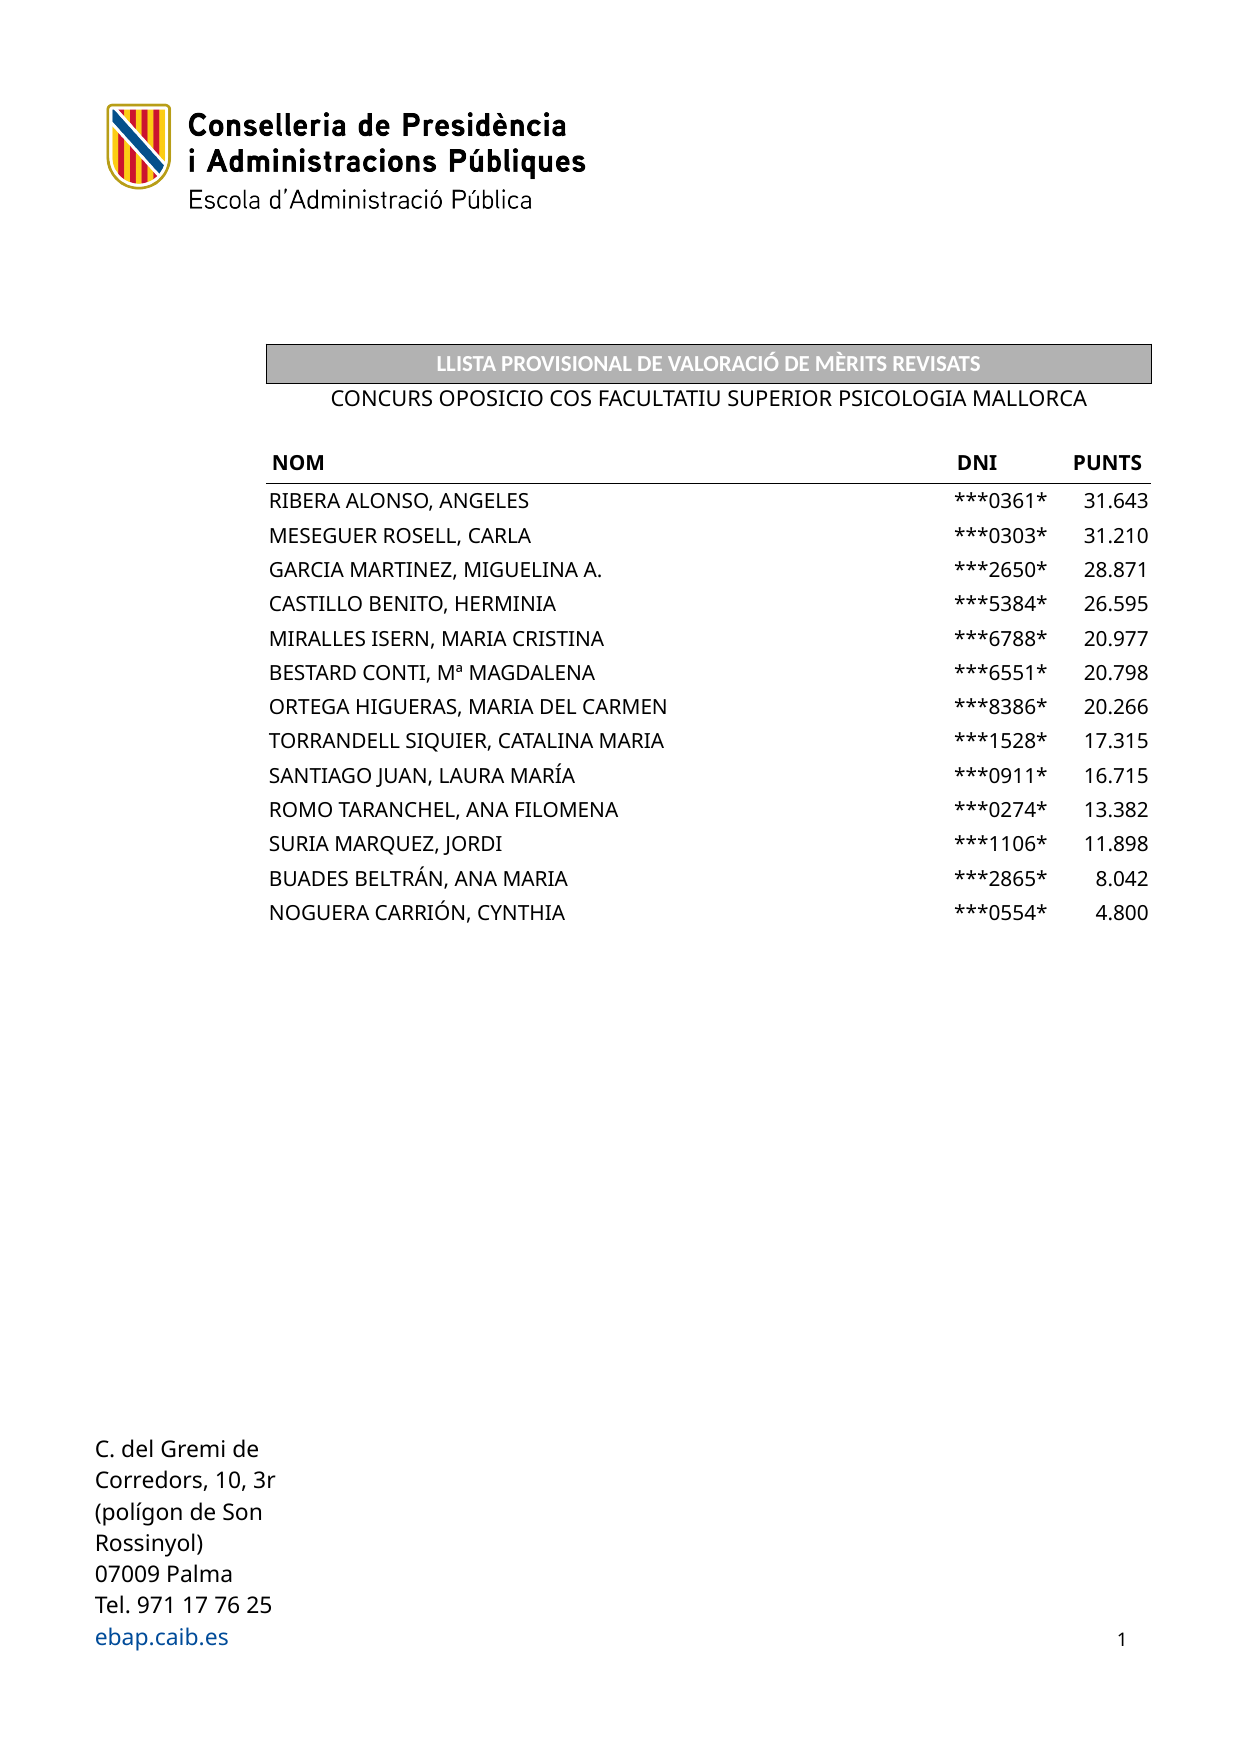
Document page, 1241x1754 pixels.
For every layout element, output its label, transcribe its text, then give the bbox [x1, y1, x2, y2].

table_cell MIRALLES ISERN, MARIA CRISTINA [266, 621, 951, 655]
table_cell ***1106* [951, 826, 1067, 861]
table_cell ***0274* [951, 792, 1067, 826]
table_cell ***2865* [951, 861, 1067, 895]
table_cell BUADES BELTRÁN, ANA MARIA [266, 861, 951, 895]
table_cell ORTEGA HIGUERAS, MARIA DEL CARMEN [266, 689, 951, 724]
table_cell ***6788* [951, 621, 1067, 655]
table_header DNI [951, 443, 1067, 483]
table_cell ***6551* [951, 655, 1067, 689]
table_header LLISTA PROVISIONAL DE VALORACIÓ DE MÈRITS REVISATS [267, 345, 1151, 383]
text CONCURS OPOSICIO COS FACULTATIU SUPERIOR PSICOLOGIA MALLORCA [266, 384, 1151, 413]
table_cell GARCIA MARTINEZ, MIGUELINA A. [266, 552, 951, 587]
table_cell 28,871 [1067, 552, 1151, 587]
table_cell ***5384* [951, 587, 1067, 621]
table_cell NOGUERA CARRIÓN, CYNTHIA [266, 895, 951, 929]
table_cell SURIA MARQUEZ, JORDI [266, 826, 951, 861]
table_cell 26,595 [1067, 587, 1151, 621]
table_cell ***0554* [951, 895, 1067, 929]
table_cell TORRANDELL SIQUIER, CATALINA MARIA [266, 724, 951, 758]
table_cell RIBERA ALONSO, ANGELES [266, 484, 951, 518]
table_cell ***2650* [951, 552, 1067, 587]
table_cell 13,382 [1067, 792, 1151, 826]
table_cell BESTARD CONTI, Mª MAGDALENA [266, 655, 951, 689]
table_cell 31,210 [1067, 518, 1151, 552]
table_cell 31,643 [1067, 484, 1151, 518]
table_cell ***0911* [951, 758, 1067, 792]
table_cell CASTILLO BENITO, HERMINIA [266, 587, 951, 621]
table_cell 20,977 [1067, 621, 1151, 655]
table_cell ***1528* [951, 724, 1067, 758]
table_cell SANTIAGO JUAN, LAURA MARÍA [266, 758, 951, 792]
table_cell MESEGUER ROSELL, CARLA [266, 518, 951, 552]
table_cell 8,042 [1067, 861, 1151, 895]
table_cell ***0361* [951, 484, 1067, 518]
table_cell 4,800 [1067, 895, 1151, 929]
table_cell 20,266 [1067, 689, 1151, 724]
table_cell 20,798 [1067, 655, 1151, 689]
table_header PUNTS [1067, 443, 1151, 483]
table_cell ***8386* [951, 689, 1067, 724]
table_header NOM [266, 443, 951, 483]
table_cell 11,898 [1067, 826, 1151, 861]
picture [96, 93, 594, 221]
table_cell ***0303* [951, 518, 1067, 552]
table_cell ROMO TARANCHEL, ANA FILOMENA [266, 792, 951, 826]
table_cell 17,315 [1067, 724, 1151, 758]
table_cell 16,715 [1067, 758, 1151, 792]
